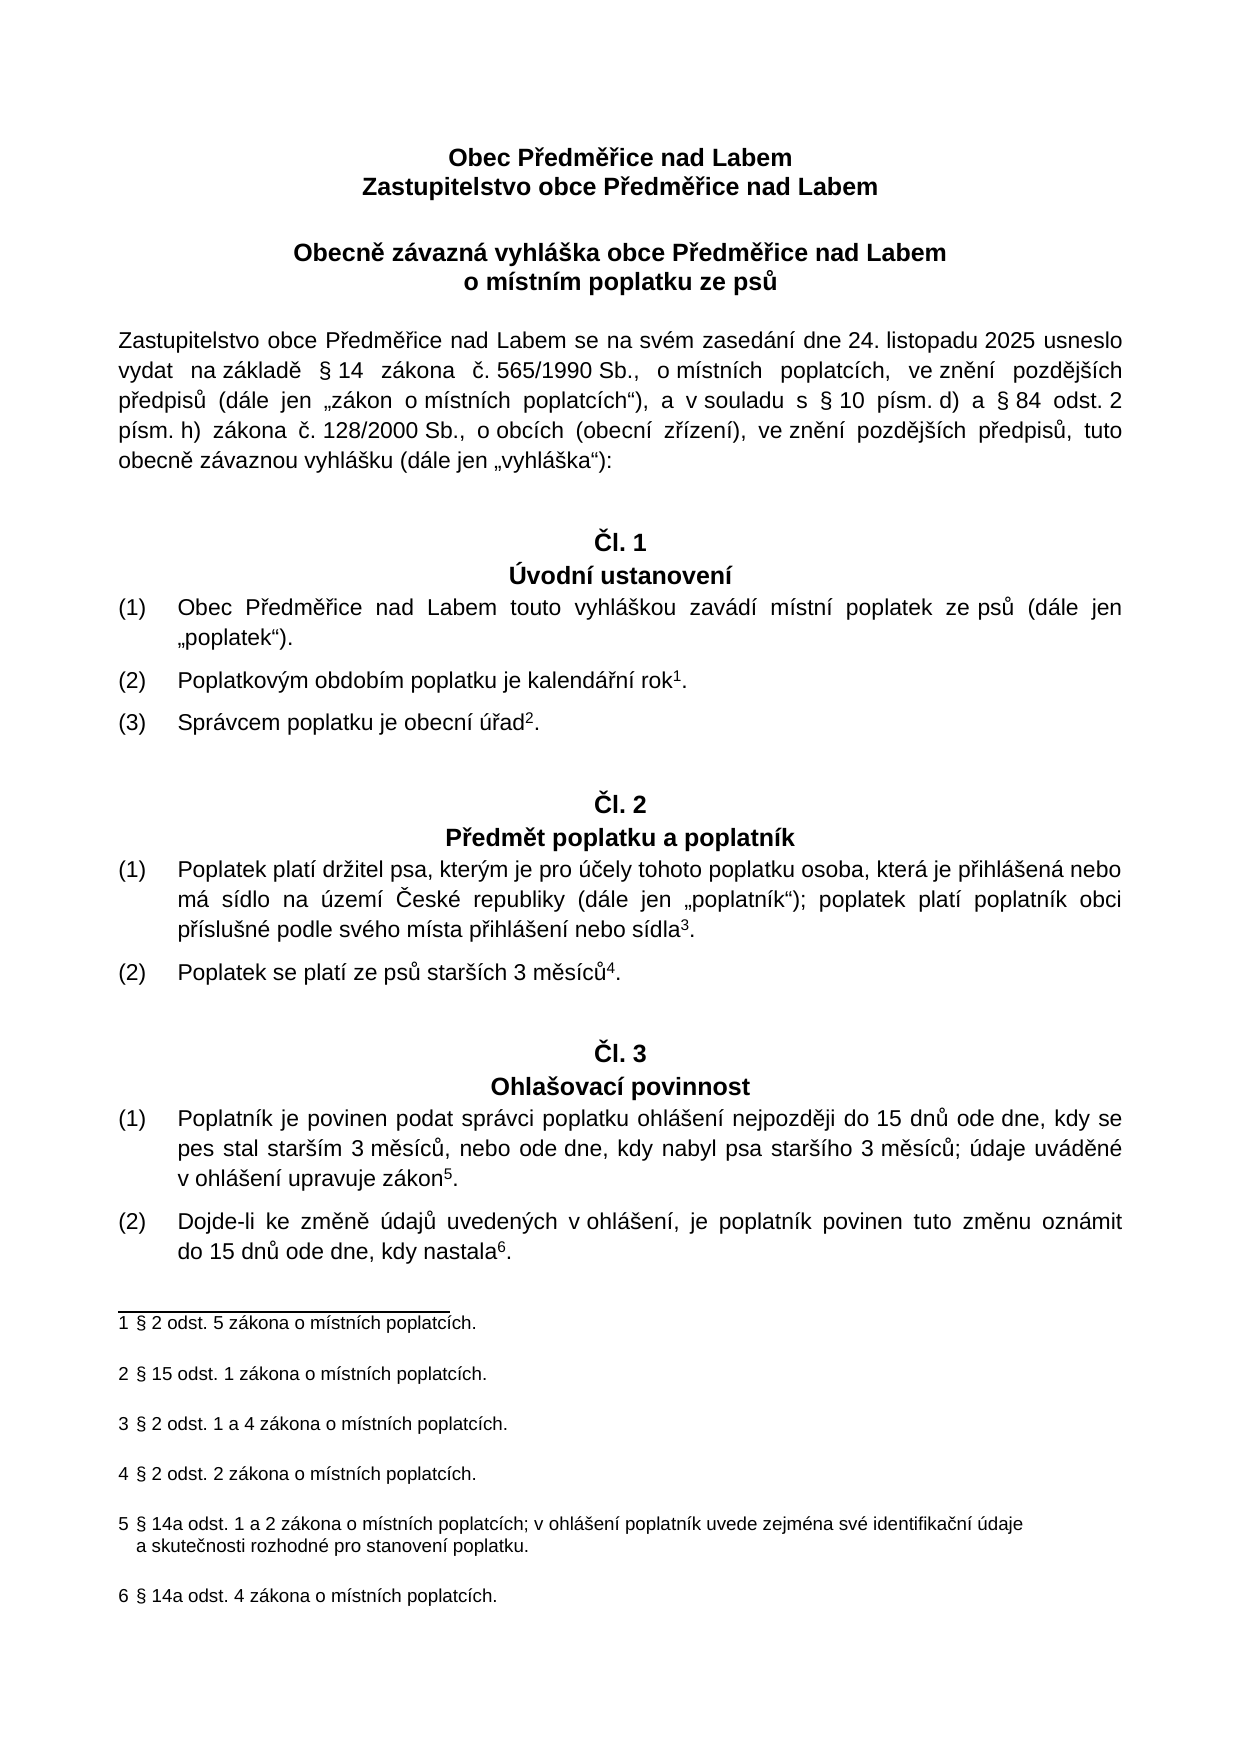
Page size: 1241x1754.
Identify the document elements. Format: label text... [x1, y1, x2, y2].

list § 14a odst. 4 zákona o místních poplatcích. [118, 1585, 1122, 1607]
list § 2 odst. 5 zákona o místních poplatcích. [118, 1312, 1122, 1333]
list Poplatek se platí ze psů starších 3 měsíců. [118, 959, 1122, 985]
list Správcem poplatku je obecní úřad. [118, 709, 1122, 736]
subtitle Čl. 2 Předmět poplatku a poplatník [118, 789, 1122, 851]
list Obec Předměřice nad Labem touto vyhláškou zavádí místní poplatek ze psů (dále jen „poplatek“). [118, 594, 1122, 650]
list Dojde-li ke změně údajů uvedených v ohlášení, je poplatník povinen tuto změnu oznámit do 15 dnů ode dne, kdy nastala. [118, 1208, 1122, 1265]
list Poplatek platí držitel psa, kterým je pro účely tohoto poplatku osoba, která je přihlášená nebo má sídlo na území České republiky (dále jen „poplatník“); poplatek platí poplatník obci příslušné podle svého místa přihlášení nebo sídla. [118, 856, 1122, 942]
list Poplatník je povinen podat správci poplatku ohlášení nejpozději do 15 dnů ode dne, kdy se pes stal starším 3 měsíců, nebo ode dne, kdy nabyl psa staršího 3 měsíců; údaje uváděné v ohlášení upravuje zákon. [118, 1105, 1122, 1192]
subtitle Čl. 1 Úvodní ustanovení [118, 528, 1122, 589]
subtitle Čl. 3 Ohlašovací povinnost [118, 1039, 1122, 1101]
list § 2 odst. 2 zákona o místních poplatcích. [118, 1463, 1122, 1484]
list Poplatkovým obdobím poplatku je kalendářní rok. [118, 667, 1122, 693]
text Obec Předměřice nad Labem Zastupitelstvo obce Předměřice nad Labem [118, 143, 1122, 201]
list § 14a odst. 1 a 2 zákona o místních poplatcích; v ohlášení poplatník uvede zejména své identifikační údaje a skutečnosti rozhodné pro stanovení poplatku. [118, 1513, 1122, 1556]
subtitle Obecně závazná vyhláška obce Předměřice nad Labem o místním poplatku ze psů [118, 238, 1122, 295]
list § 2 odst. 1 a 4 zákona o místních poplatcích. [118, 1413, 1122, 1434]
text Zastupitelstvo obce Předměřice nad Labem se na svém zasedání dne 24. listopadu 2025 usneslo vydat na základě § 14 zákona č. 565/1990 Sb., o místních poplatcích, ve znění pozdějších předpisů (dále jen „zákon o místních poplatcích“), a v souladu s § 10 písm. d) a § 84 odst. 2 písm. h) zákona č. 128/2000 Sb., o obcích (obecní zřízení), ve znění pozdějších předpisů, tuto obecně závaznou vyhlášku (dále jen „vyhláška“): [118, 327, 1122, 474]
list § 15 odst. 1 zákona o místních poplatcích. [118, 1362, 1122, 1384]
